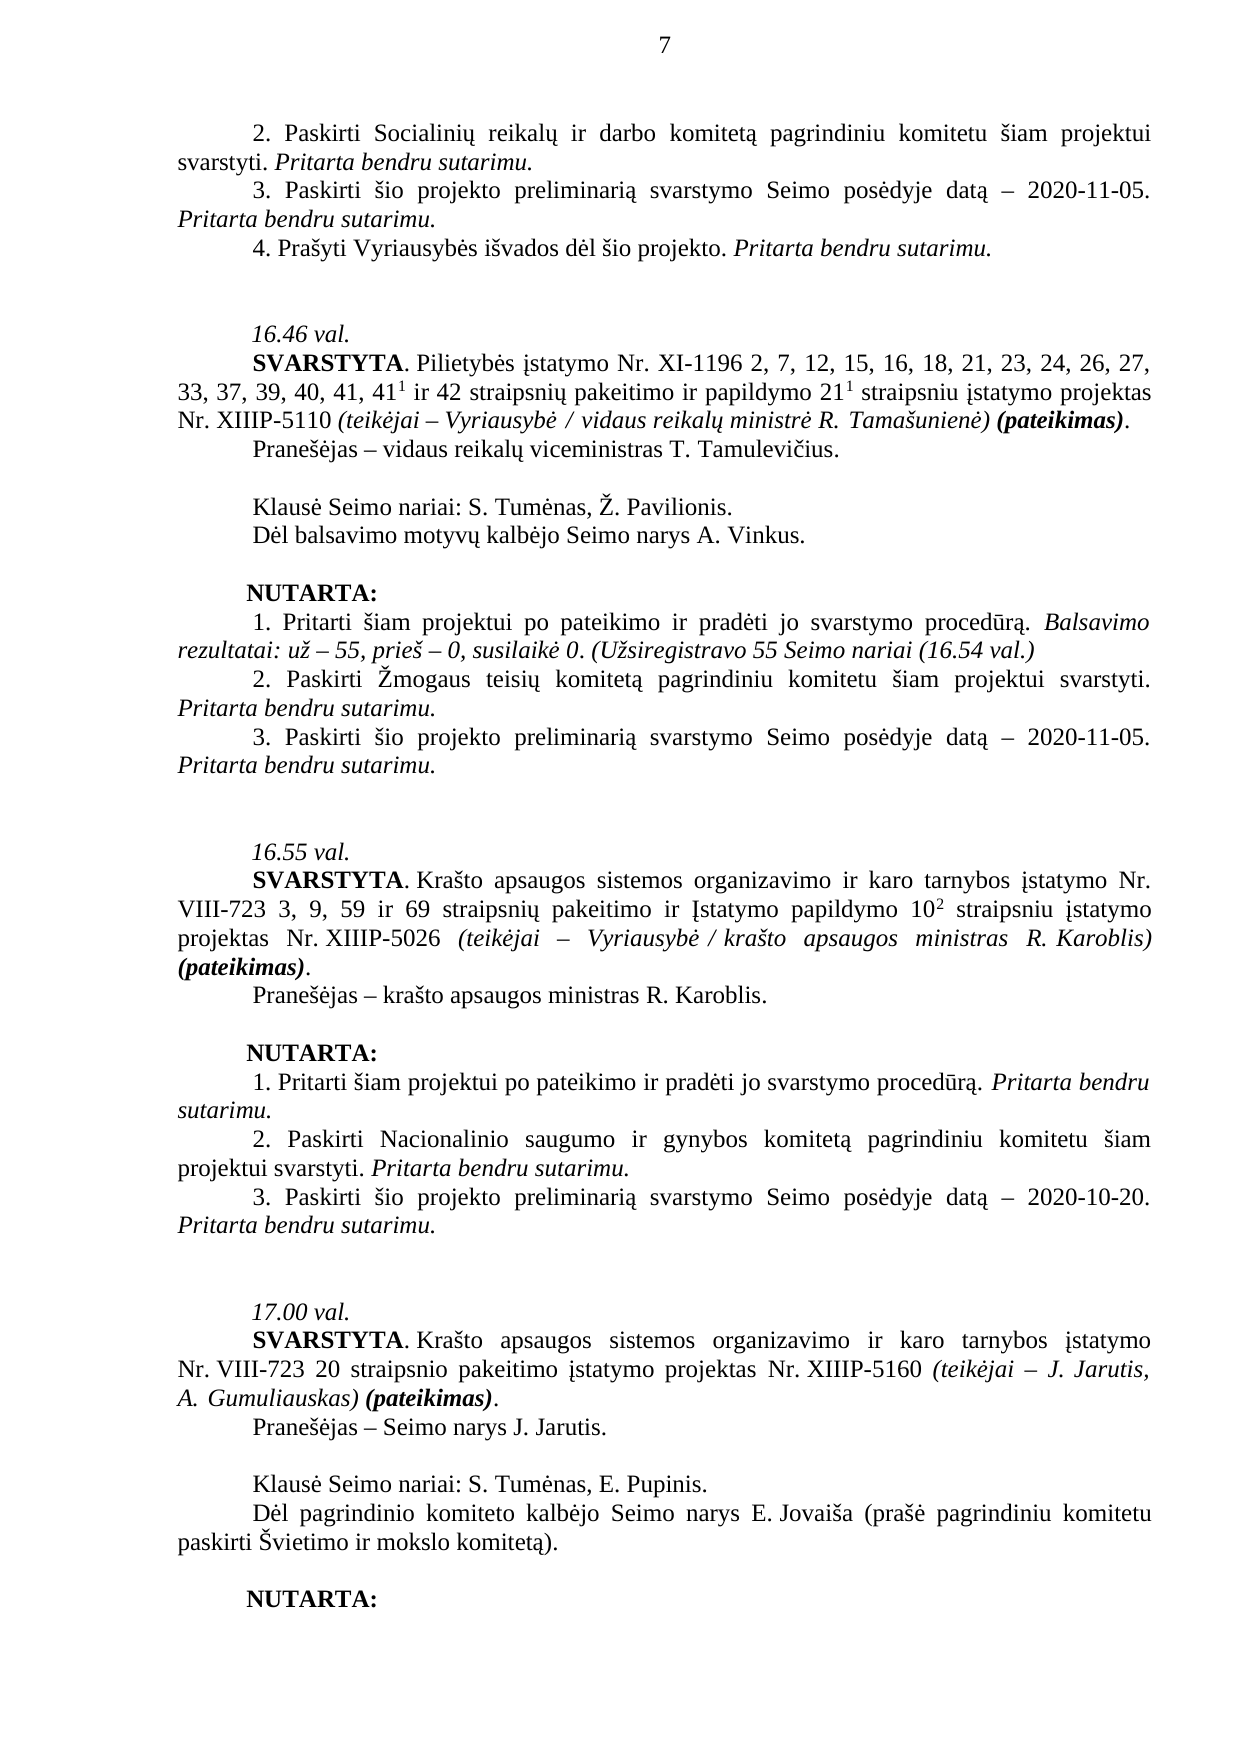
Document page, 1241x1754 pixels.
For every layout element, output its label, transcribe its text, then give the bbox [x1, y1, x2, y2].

text 2. Paskirti Žmogaus teisių komitetą pagrindiniu komitetu šiam projektui svarstyti. Pritarta bendru sutarimu. [177, 664, 1152, 722]
text SVARSTYTA. Krašto apsaugos sistemos organizavimo ir karo tarnybos įstatymo Nr. VIII-723 20 straipsnio pakeitimo įstatymo projektas Nr. XIIIP-5160 (teikėjai – J. Jarutis, A. Gumuliauskas) (pateikimas). [177, 1326, 1152, 1412]
text 1. Pritarti šiam projektui po pateikimo ir pradėti jo svarstymo procedūrą. Balsavimo rezultatai: už – 55, prieš – 0, susilaikė 0. (Užsiregistravo 55 Seimo nariai (16.54 val.) [177, 607, 1152, 664]
text Pranešėjas – Seimo narys J. Jarutis. [177, 1412, 1152, 1441]
text Klausė Seimo nariai: S. Tumėnas, Ž. Pavilionis. [177, 492, 1152, 521]
text Dėl balsavimo motyvų kalbėjo Seimo narys A. Vinkus. [177, 521, 1152, 549]
text 4. Prašyti Vyriausybės išvados dėl šio projekto. Pritarta bendru sutarimu. [177, 233, 1152, 262]
text 3. Paskirti šio projekto preliminarią svarstymo Seimo posėdyje datą – 2020-11-05. Pritarta bendru sutarimu. [177, 176, 1152, 233]
text 16.55 val. [177, 837, 1152, 866]
text 3. Paskirti šio projekto preliminarią svarstymo Seimo posėdyje datą – 2020-11-05. Pritarta bendru sutarimu. [177, 722, 1152, 779]
text Pranešėjas – krašto apsaugos ministras R. Karoblis. [177, 981, 1152, 1009]
text Dėl pagrindinio komiteto kalbėjo Seimo narys E. Jovaiša (prašė pagrindiniu komitetu paskirti Švietimo ir mokslo komitetą). [177, 1498, 1152, 1556]
text SVARSTYTA. Krašto apsaugos sistemos organizavimo ir karo tarnybos įstatymo Nr. VIII-723 3, 9, 59 ir 69 straipsnių pakeitimo ir Įstatymo papildymo 102 straipsniu įstatymo projektas Nr. XIIIP-5026 (teikėjai – Vyriausybė / krašto apsaugos ministras R. Karoblis) (pateikimas). [177, 866, 1152, 981]
text 17.00 val. [177, 1297, 1152, 1326]
text 16.46 val. [177, 319, 1152, 348]
text Klausė Seimo nariai: S. Tumėnas, E. Pupinis. [177, 1469, 1152, 1498]
text NUTARTA: [177, 1584, 1152, 1613]
text SVARSTYTA. Pilietybės įstatymo Nr. XI-1196 2, 7, 12, 15, 16, 18, 21, 23, 24, 26, 27, 33, 37, 39, 40, 41, 411 ir 42 straipsnių pakeitimo ir papildymo 211 straipsniu įstatymo projektas Nr. XIIIP-5110 (teikėjai – Vyriausybė / vidaus reikalų ministrė R. Tamašunienė) (pateikimas). [177, 348, 1152, 434]
text 2. Paskirti Socialinių reikalų ir darbo komitetą pagrindiniu komitetu šiam projektui svarstyti. Pritarta bendru sutarimu. [177, 118, 1152, 176]
text 1. Pritarti šiam projektui po pateikimo ir pradėti jo svarstymo procedūrą. Pritarta bendru sutarimu. [177, 1067, 1152, 1124]
text 3. Paskirti šio projekto preliminarią svarstymo Seimo posėdyje datą – 2020-10-20. Pritarta bendru sutarimu. [177, 1182, 1152, 1239]
text NUTARTA: [177, 578, 1152, 607]
text 2. Paskirti Nacionalinio saugumo ir gynybos komitetą pagrindiniu komitetu šiam projektui svarstyti. Pritarta bendru sutarimu. [177, 1124, 1152, 1182]
text NUTARTA: [177, 1038, 1152, 1067]
text Pranešėjas – vidaus reikalų viceministras T. Tamulevičius. [177, 434, 1152, 463]
